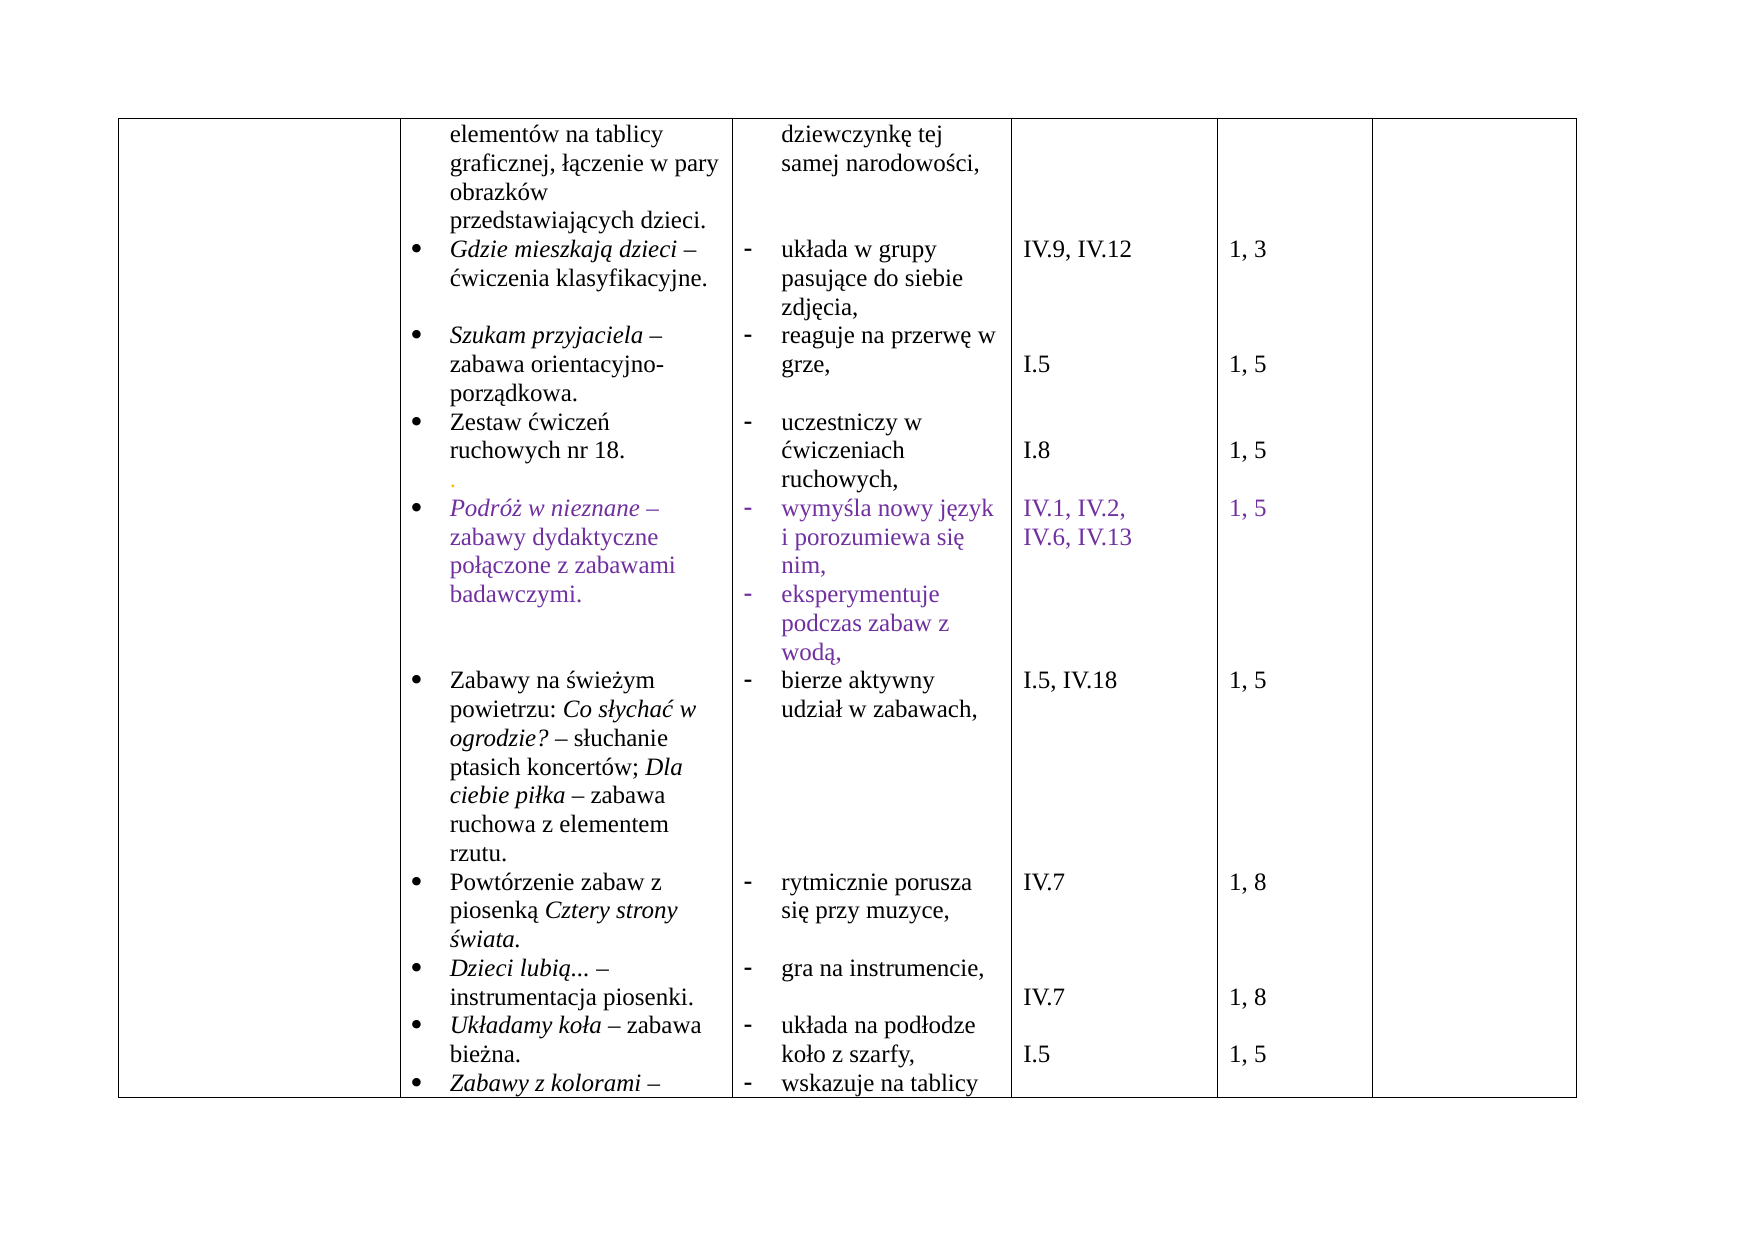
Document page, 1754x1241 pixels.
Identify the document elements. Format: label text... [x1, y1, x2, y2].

table_cell IV.9, IV.12 I.5 I.8 IV.1, IV.2, IV.6, IV.13 I.5, IV.18 IV.7 IV.7 I.5 [1012, 119, 1217, 1097]
table_cell [119, 119, 400, 1097]
table_cell Sylabowe imiona – zabawa powitalna. Różni, a jednak tacy sami – odnajdywanie elementów na tablicy graficznej, łączenie w pary obrazków przedstawiających dzieci. Gdzie mieszkają dzieci – ćwiczenia klasyfikacyjne. Szukam przyjaciela – zabawa orientacyjno-porządkowa. Zestaw ćwiczeń ruchowych nr 18. . Podróż w nieznane – zabawy dydaktyczne połączone z zabawami badawczymi. Zabawy na świeżym powietrzu: Co słychać w ogrodzie? – słuchanie ptasich koncertów; Dla ciebie piłka – zabawa ruchowa z elementem rzutu. Powtórzenie zabaw z piosenką Cztery strony świata. Dzieci lubią... – instrumentacja piosenki. Układamy koła – zabawa bieżna. Zabawy z kolorami – odnajdywanie kolorów na tablicy demonstracyjnej. Zabawa w tropicieli – poznanie zabawy charakterystycznej dla dzieci indiańskich. [401, 119, 732, 1097]
table_cell [1373, 119, 1576, 1097]
table_cell 1, 3 1, 5 1, 5 1, 5 1, 5 1, 8 1, 8 1, 5 [1218, 119, 1372, 1097]
table_cell Dziecko: podaje sylabami imię dziecka, do którego toczy piłkę, dobiera w pary chłopca i dziewczynkę tej samej narodowości, układa w grupy pasujące do siebie zdjęcia, reaguje na przerwę w grze, uczestniczy w ćwiczeniach ruchowych, wymyśla nowy język i porozumiewa się nim, eksperymentuje podczas zabaw z wodą, bierze aktywny udział w zabawach, rytmicznie porusza się przy muzyce, gra na instrumencie, układa na podłodze koło z szarfy, wskazuje na tablicy demonstracyjnej dziecko, które ma jakąś część ubrania w danym kolorze, uczestniczy w zabawie. [733, 119, 1011, 1097]
